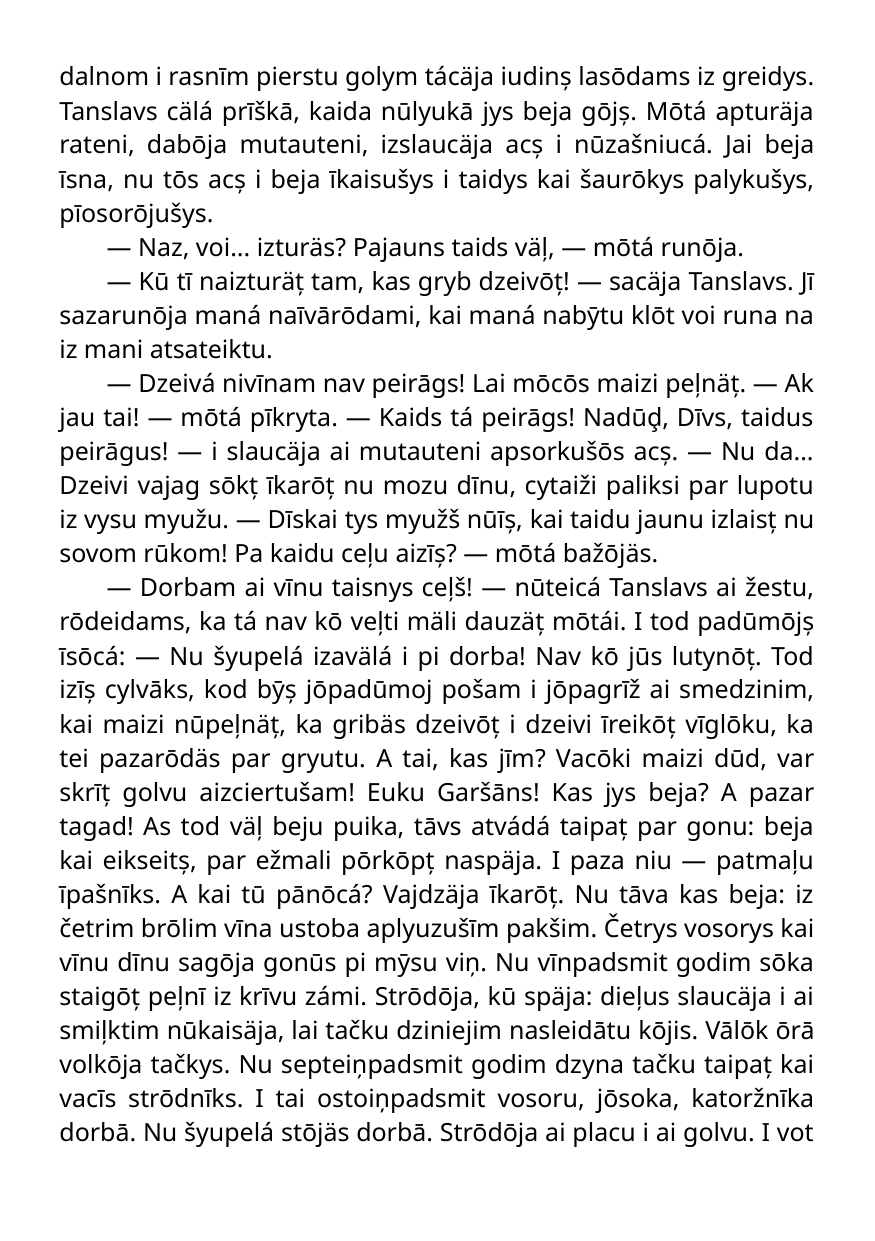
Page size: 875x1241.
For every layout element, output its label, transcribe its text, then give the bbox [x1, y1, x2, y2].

text dalnom i rasnīm pierstu golym tácäja iudinș lasōdams iz greidys. Tanslavs cälá prīškā, kaida nūlyukā jys beja gōjș. Mōtá apturäja rateni, dabōja mutauteni, izslaucäja acș i nūzašniucá. Jai beja īsna, nu tōs acș i beja īkaisušys i taidys kai šaurōkys palykušys, pīosorōjušys. [59, 59, 815, 229]
text — Dzeivá nivīnam nav peirāgs! Lai mōcōs maizi peļnäț. — Ak jau tai! — mōtá pīkryta. — Kaids tá peirāgs! Nadūḑ, Dīvs, taidus peirāgus! — i slaucäja ai mutauteni apsorkušōs acș. — Nu da... Dzeivi vajag sōkț īkarōț nu mozu dīnu, cytaiži paliksi par lupotu iz vysu myužu. — Dīskai tys myužš nūīș, kai taidu jaunu izlaisț nu sovom rūkom! Pa kaidu ceļu aizīș? — mōtá bažōjäs. [59, 366, 815, 570]
text — Kū tī naizturäț tam, kas gryb dzeivōț! — sacäja Tanslavs. Jī sazarunōja maná naīvārōdami, kai maná nabȳtu klōt voi runa na iz mani atsateiktu. [59, 263, 815, 366]
text — Dorbam ai vīnu taisnys ceļš! — nūteicá Tanslavs ai žestu, rōdeidams, ka tá nav kō veļti mäli dauzäț mōtái. I tod padūmōjș īsōcá: — Nu šyupelá izavälá i pi dorba! Nav kō jūs lutynōț. Tod izīș cylvāks, kod bȳș jōpadūmoj pošam i jōpagrīž ai smedzinim, kai maizi nūpeļnäț, ka gribäs dzeivōț i dzeivi īreikōț vīglōku, ka tei pazarōdäs par gryutu. A tai, kas jīm? Vacōki maizi dūd, var skrīț golvu aizciertušam! Euku Garšāns! Kas jys beja? A pazar tagad! As tod väļ beju puika, tāvs atvádá taipaț par gonu: beja kai eikseitș, par ežmali pōrkōpț naspäja. I paza niu — patmaļu īpašnīks. A kai tū pānōcá? Vajdzäja īkarōț. Nu tāva kas beja: iz četrim brōlim vīna ustoba aplyuzušīm pakšim. Četrys vosorys kai vīnu dīnu sagōja gonūs pi mȳsu viņ. Nu vīnpadsmit godim sōka staigōț peļnī iz krīvu zámi. Strōdōja, kū späja: dieļus slaucäja i ai smiļktim nūkaisäja, lai tačku dziniejim nasleidātu kōjis. Vālōk ōrā volkōja tačkys. Nu septeiņpadsmit godim dzyna tačku taipaț kai vacīs strōdnīks. I tai ostoiņpadsmit vosoru, jōsoka, katoržnīka dorbā. Nu šyupelá stōjäs dorbā. Strōdōja ai placu i ai golvu. I vot [59, 570, 815, 1149]
text — Naz, voi... izturäs? Pajauns taids väļ, — mōtá runōja. [59, 229, 815, 263]
